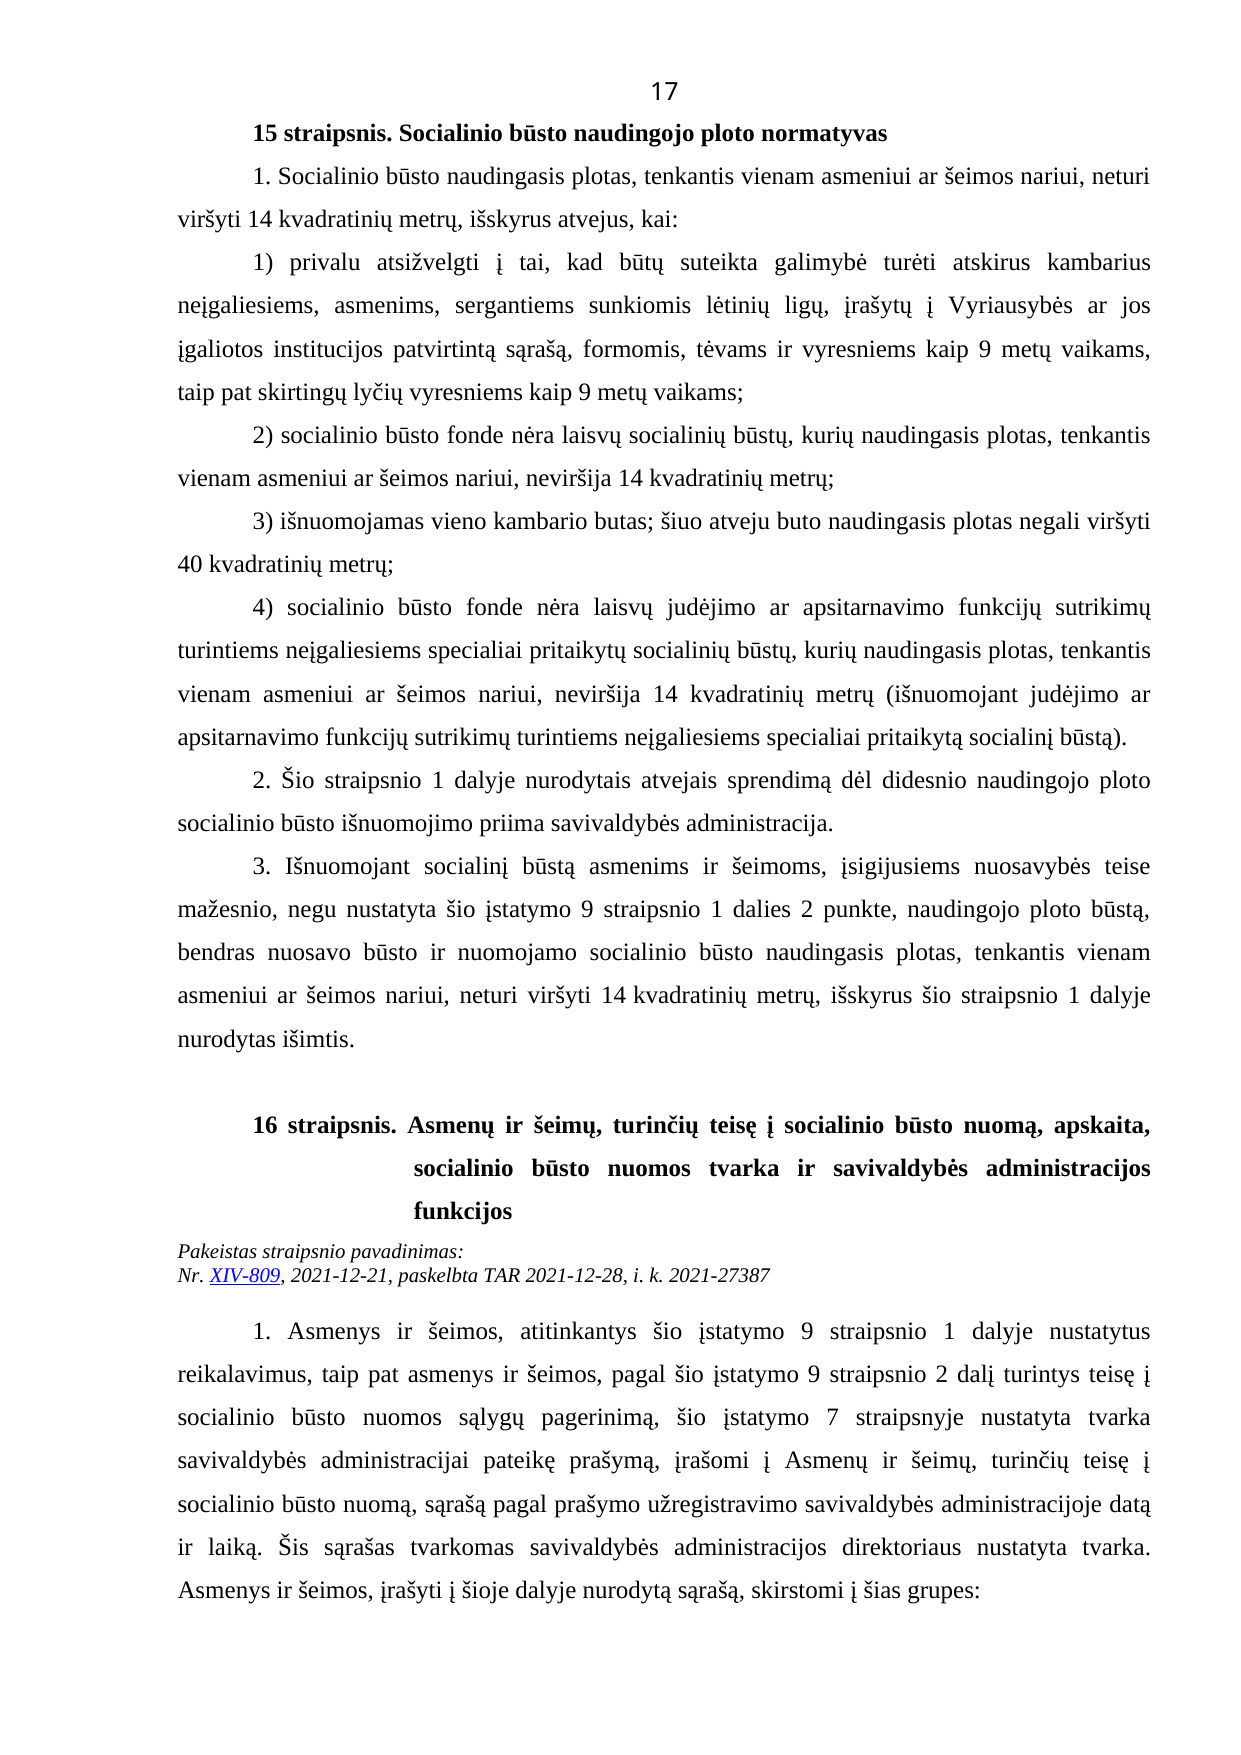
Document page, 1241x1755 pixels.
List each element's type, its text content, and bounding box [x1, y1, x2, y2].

text 15 straipsnis. Socialinio būsto naudingojo ploto normatyvas [177, 118, 1152, 147]
text 4) socialinio būsto fonde nėra laisvų judėjimo ar apsitarnavimo funkcijų sutrikimų turintiems neįgaliesiems specialiai pritaikytų socialinių būstų, kurių naudingasis plotas, tenkantis vienam asmeniui ar šeimos nariui, neviršija 14 kvadratinių metrų (išnuomojant judėjimo ar apsitarnavimo funkcijų sutrikimų turintiems neįgaliesiems specialiai pritaikytą socialinį būstą). [177, 592, 1152, 751]
text 3) išnuomojamas vieno kambario butas; šiuo atveju buto naudingasis plotas negali viršyti 40 kvadratinių metrų; [177, 506, 1152, 578]
text 16 straipsnis. Asmenų ir šeimų, turinčių teisę į socialinio būsto nuomą, apskaita, socialinio būsto nuomos tvarka ir savivaldybės administracijos funkcijos [252, 1110, 1152, 1225]
text 2) socialinio būsto fonde nėra laisvų socialinių būstų, kurių naudingasis plotas, tenkantis vienam asmeniui ar šeimos nariui, neviršija 14 kvadratinių metrų; [177, 420, 1152, 492]
text 1. Asmenys ir šeimos, atitinkantys šio įstatymo 9 straipsnio 1 dalyje nustatytus reikalavimus, taip pat asmenys ir šeimos, pagal šio įstatymo 9 straipsnio 2 dalį turintys teisę į socialinio būsto nuomos sąlygų pagerinimą, šio įstatymo 7 straipsnyje nustatyta tvarka savivaldybės administracijai pateikę prašymą, įrašomi į Asmenų ir šeimų, turinčių teisę į socialinio būsto nuomą, sąrašą pagal prašymo užregistravimo savivaldybės administracijoje datą ir laiką. Šis sąrašas tvarkomas savivaldybės administracijos direktoriaus nustatyta tvarka. Asmenys ir šeimos, įrašyti į šioje dalyje nurodytą sąrašą, skirstomi į šias grupes: [177, 1316, 1152, 1604]
text Pakeistas straipsnio pavadinimas: [177, 1239, 1152, 1263]
text 1) privalu atsižvelgti į tai, kad būtų suteikta galimybė turėti atskirus kambarius neįgaliesiems, asmenims, sergantiems sunkiomis lėtinių ligų, įrašytų į Vyriausybės ar jos įgaliotos institucijos patvirtintą sąrašą, formomis, tėvams ir vyresniems kaip 9 metų vaikams, taip pat skirtingų lyčių vyresniems kaip 9 metų vaikams; [177, 247, 1152, 406]
text 1. Socialinio būsto naudingasis plotas, tenkantis vienam asmeniui ar šeimos nariui, neturi viršyti 14 kvadratinių metrų, išskyrus atvejus, kai: [177, 161, 1152, 233]
text 2. Šio straipsnio 1 dalyje nurodytais atvejais sprendimą dėl didesnio naudingojo ploto socialinio būsto išnuomojimo priima savivaldybės administracija. [177, 765, 1152, 837]
text Nr. XIV-809, 2021-12-21, paskelbta TAR 2021-12-28, i. k. 2021-27387 [177, 1263, 1152, 1287]
text 3. Išnuomojant socialinį būstą asmenims ir šeimoms, įsigijusiems nuosavybės teise mažesnio, negu nustatyta šio įstatymo 9 straipsnio 1 dalies 2 punkte, naudingojo ploto būstą, bendras nuosavo būsto ir nuomojamo socialinio būsto naudingasis plotas, tenkantis vienam asmeniui ar šeimos nariui, neturi viršyti 14 kvadratinių metrų, išskyrus šio straipsnio 1 dalyje nurodytas išimtis. [177, 851, 1152, 1052]
